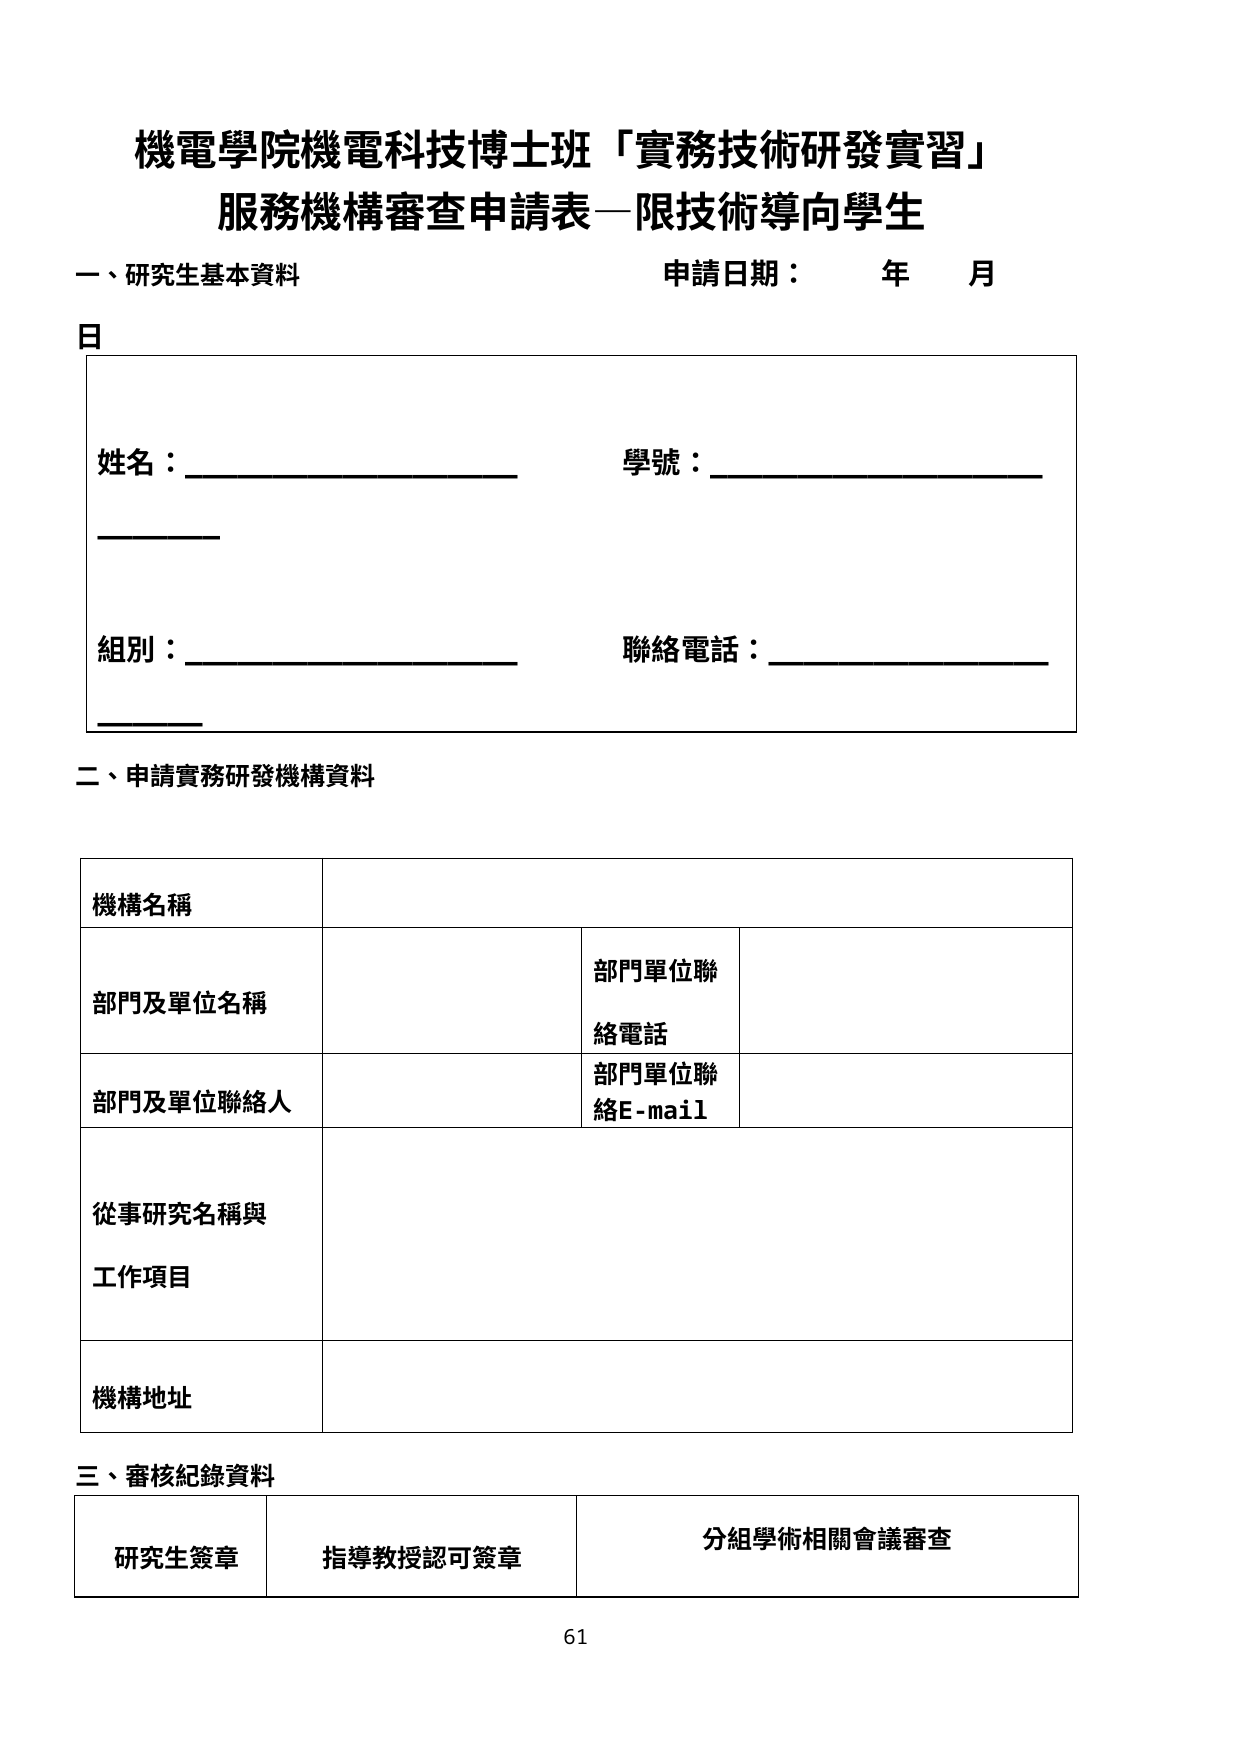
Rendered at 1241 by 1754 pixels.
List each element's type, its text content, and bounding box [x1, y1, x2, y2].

text 服務機構審查申請表—限技術導向學生 [75, 168, 1068, 230]
table_cell 機構地址 [81, 1341, 322, 1432]
table_cell [323, 1054, 581, 1127]
table_header 姓名：___________________ 學號：__________________________ 組別：___________________ 聯絡電話：______________________ [87, 356, 1076, 731]
text 一、研究生基本資料 申請日期： 年 月 日 [75, 230, 1068, 355]
table_cell 部門及單位聯絡人 [81, 1054, 322, 1127]
text 三、審核紀錄資料 [75, 1433, 1078, 1495]
table_header 分組學術相關會議審查 [577, 1496, 1078, 1596]
table_cell [740, 928, 1072, 1053]
table_cell [323, 1341, 1072, 1432]
table_cell 從事研究名稱與 工作項目 [81, 1128, 322, 1339]
table_cell [323, 928, 581, 1053]
table_cell [323, 1128, 1072, 1339]
text 機電學院機電科技博士班「實務技術研發實習」 [75, 105, 1068, 168]
table_header 機構名稱 [81, 859, 322, 927]
table_cell [740, 1054, 1072, 1127]
table_cell 部門單位聯絡電話 [582, 928, 739, 1053]
table_header 指導教授認可簽章 [267, 1496, 576, 1596]
table_header 研究生簽章 [75, 1496, 266, 1596]
table_cell 部門單位聯絡E-mail [582, 1054, 739, 1127]
table_header [323, 859, 1072, 927]
text 二、申請實務研發機構資料 [75, 732, 1078, 795]
table_cell 部門及單位名稱 [81, 928, 322, 1053]
